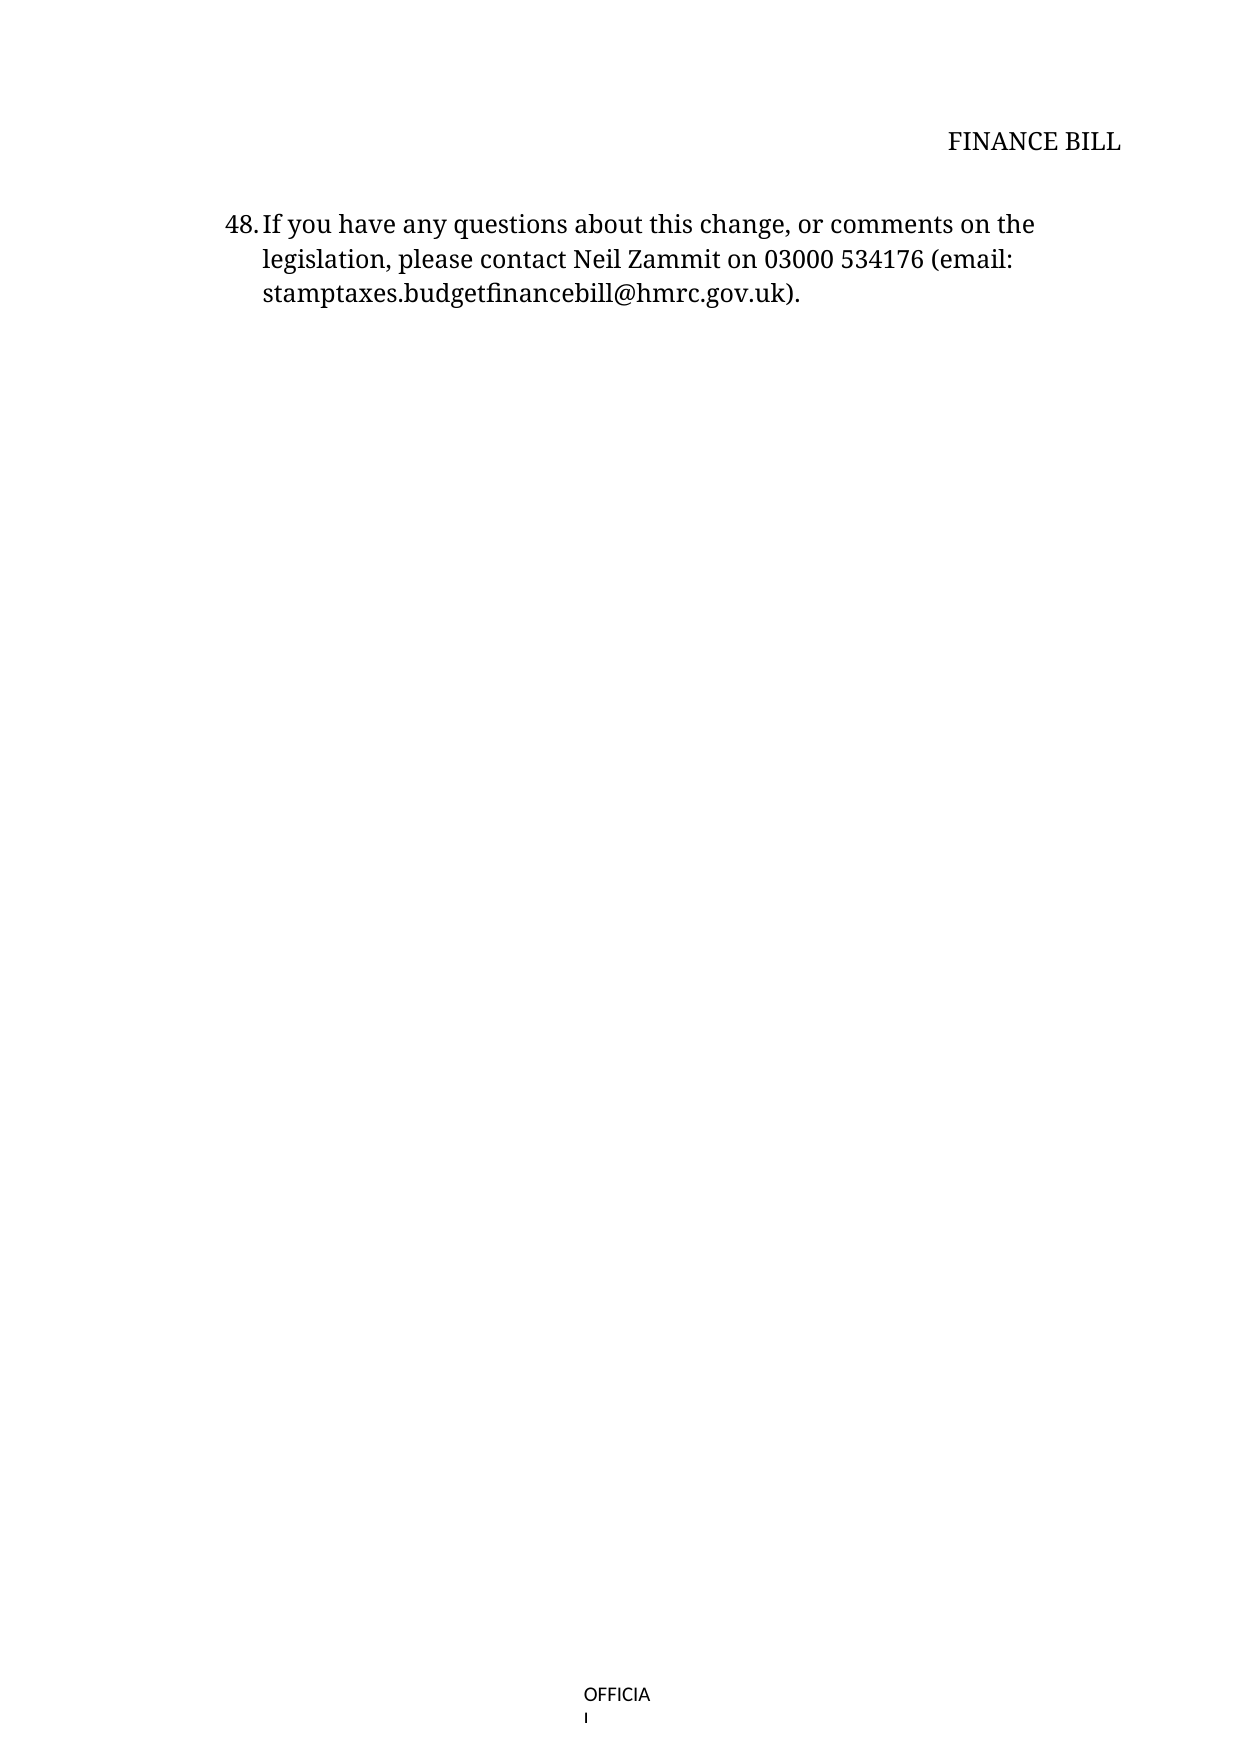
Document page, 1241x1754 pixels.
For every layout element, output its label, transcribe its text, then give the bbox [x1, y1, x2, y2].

list If you have any questions about this change, or comments on the legislation, please contact Neil Zammit on 03000 534176 (email: stamptaxes.budgetfinancebill@hmrc.gov.uk). [225, 207, 1053, 309]
